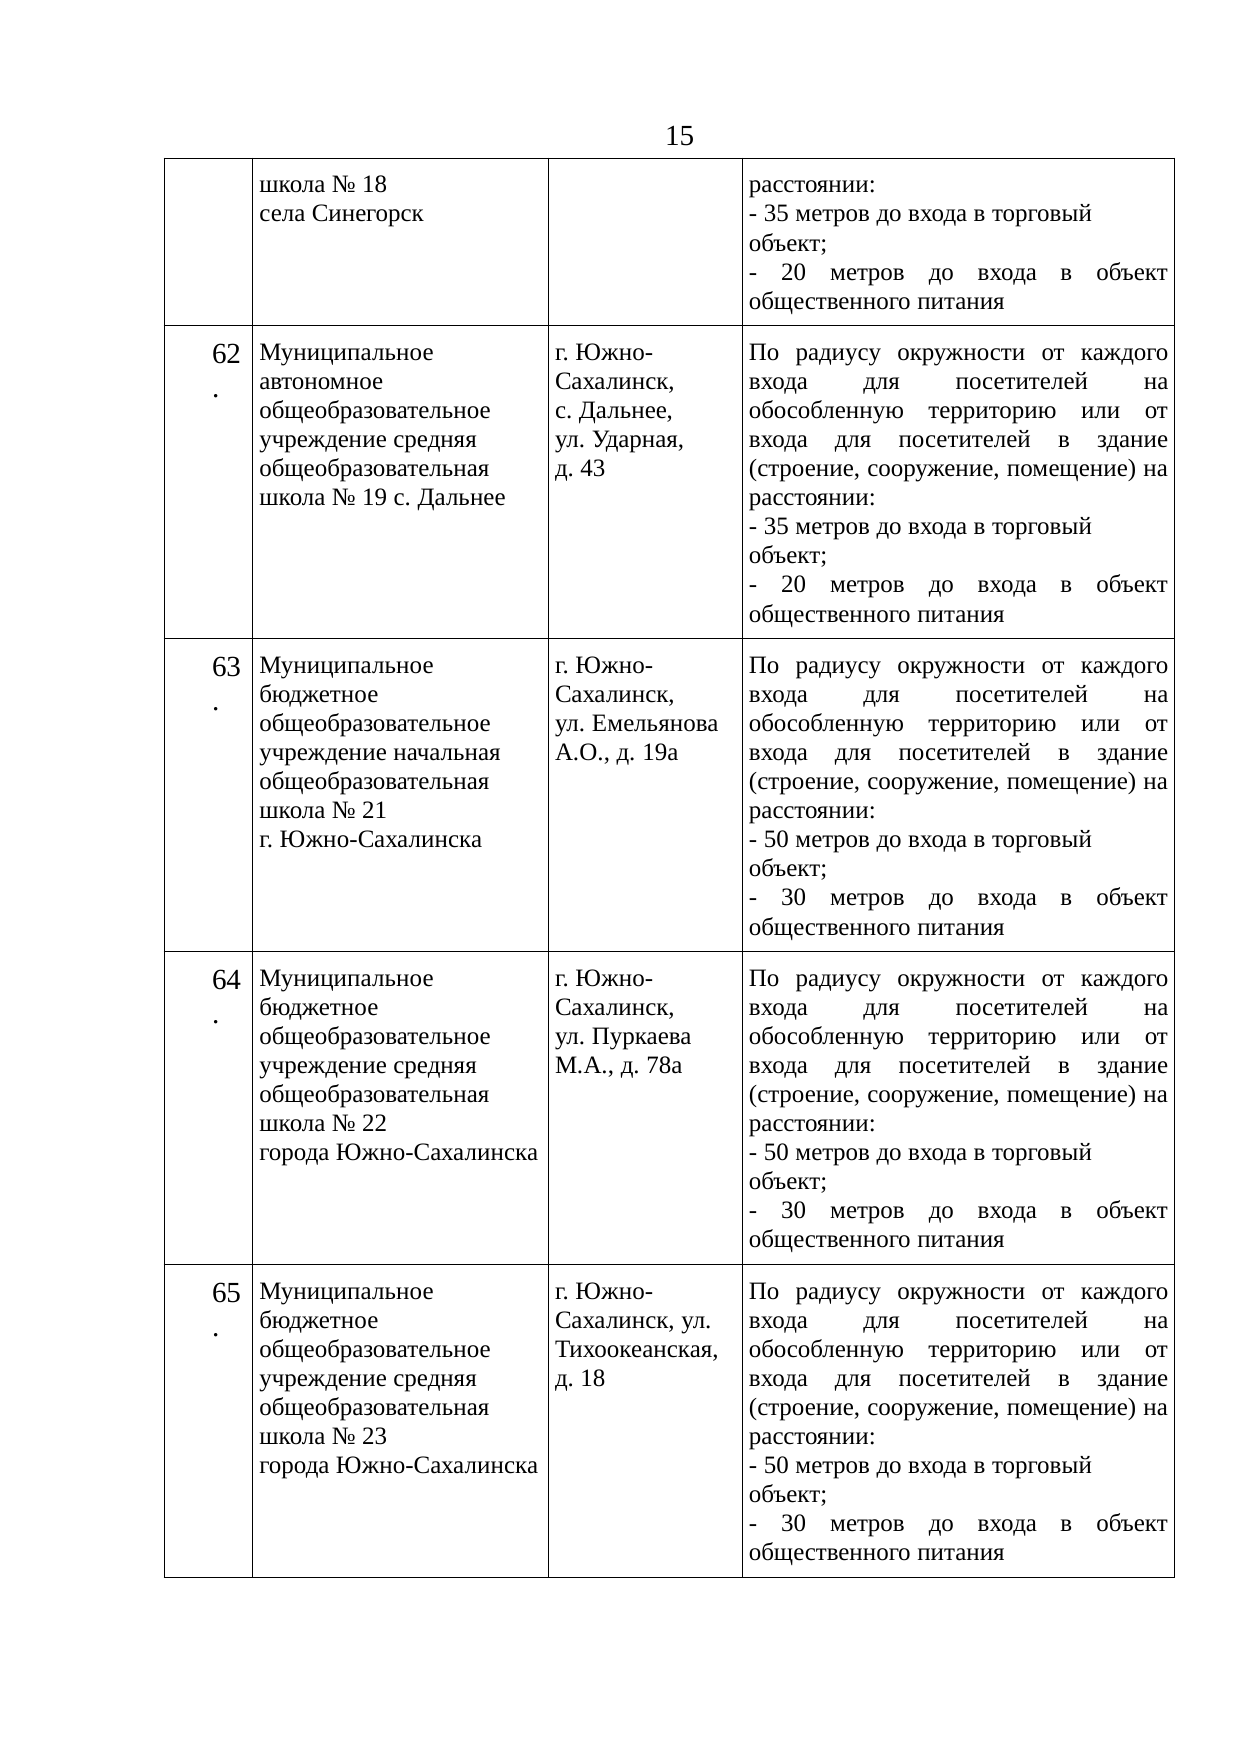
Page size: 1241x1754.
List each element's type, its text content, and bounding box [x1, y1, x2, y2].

table_cell Муниципальное бюджетное общеобразовательное учреждение средняя общеобразовательная школа № 23 города Южно-Сахалинска [253, 1265, 548, 1577]
table_cell По радиусу окружности от каждого входа для посетителей на обособленную территорию или от входа для посетителей в здание (строение, сооружение, помещение) на расстоянии: - 50 метров до входа в торговый объект; - 30 метров до входа в объект общественного питания [743, 1265, 1174, 1577]
table_cell [165, 326, 252, 638]
table_cell г. Южно-Сахалинск, с. Дальнее, ул. Ударная, д. 43 [549, 326, 742, 638]
table_cell [165, 159, 252, 325]
table_cell [165, 639, 252, 951]
table_cell г. Южно-Сахалинск, ул. Емельянова А.О., д. 19а [549, 639, 742, 951]
table_cell расстоянии: - 35 метров до входа в торговый объект; - 20 метров до входа в объект общественного питания [743, 159, 1174, 325]
table_cell Муниципальное бюджетное общеобразовательное учреждение начальная общеобразовательная школа № 21 г. Южно-Сахалинска [253, 639, 548, 951]
table_cell Муниципальное автономное общеобразовательное учреждение средняя общеобразовательная школа № 19 с. Дальнее [253, 326, 548, 638]
table_cell г. Южно-Сахалинск, ул. Пуркаева М.А., д. 78а [549, 952, 742, 1264]
table_cell [549, 159, 742, 325]
table_cell [165, 1265, 252, 1577]
table_cell Муниципальное бюджетное общеобразовательное учреждение средняя общеобразовательная школа № 22 города Южно-Сахалинска [253, 952, 548, 1264]
table_cell По радиусу окружности от каждого входа для посетителей на обособленную территорию или от входа для посетителей в здание (строение, сооружение, помещение) на расстоянии: - 50 метров до входа в торговый объект; - 30 метров до входа в объект общественного питания [743, 639, 1174, 951]
table_cell г. Южно-Сахалинск, ул. Тихоокеанская, д. 18 [549, 1265, 742, 1577]
table_cell школа № 18 села Синегорск [253, 159, 548, 325]
table_cell [165, 952, 252, 1264]
table_cell По радиусу окружности от каждого входа для посетителей на обособленную территорию или от входа для посетителей в здание (строение, сооружение, помещение) на расстоянии: - 35 метров до входа в торговый объект; - 20 метров до входа в объект общественного питания [743, 326, 1174, 638]
table_cell По радиусу окружности от каждого входа для посетителей на обособленную территорию или от входа для посетителей в здание (строение, сооружение, помещение) на расстоянии: - 50 метров до входа в торговый объект; - 30 метров до входа в объект общественного питания [743, 952, 1174, 1264]
